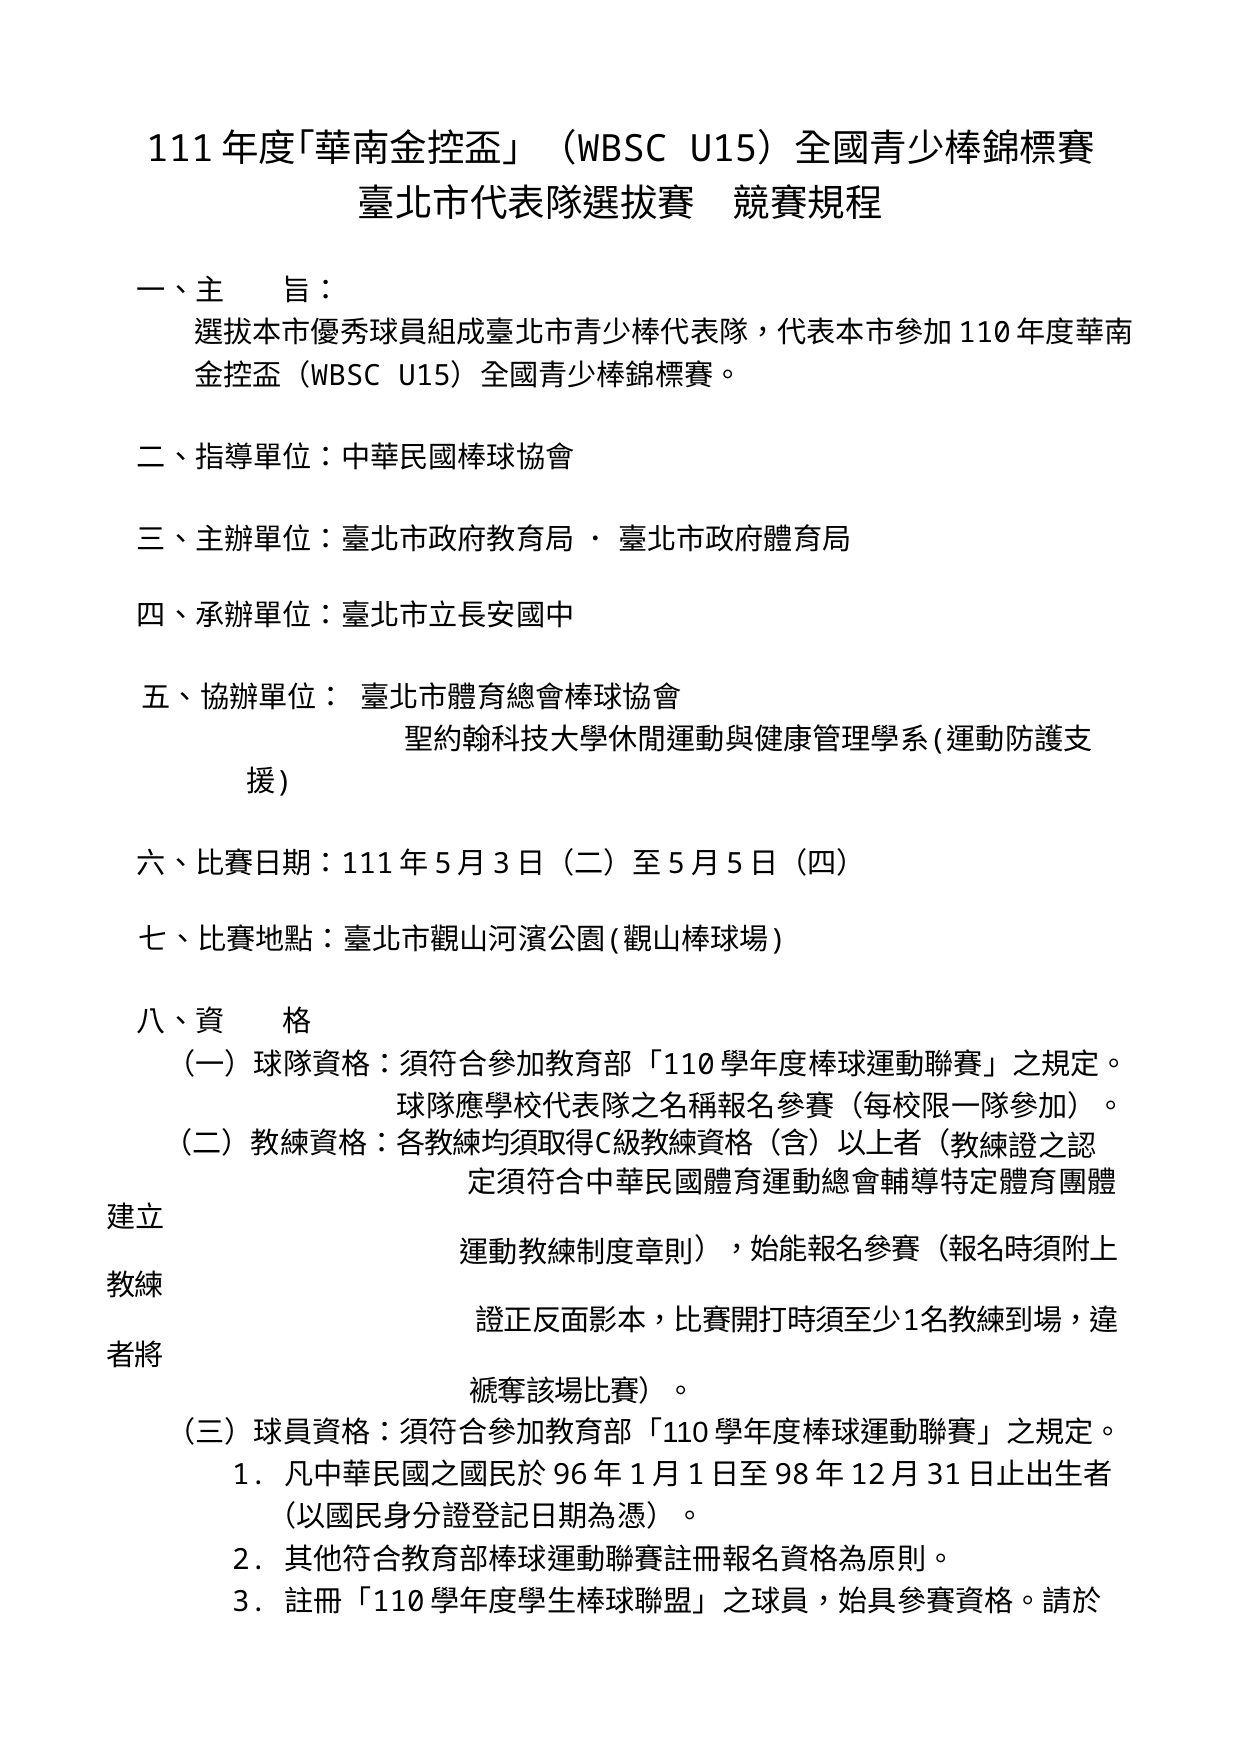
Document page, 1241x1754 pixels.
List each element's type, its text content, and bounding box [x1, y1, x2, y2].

text （二）教練資格：各教練均須取得C級教練資格（含）以上者（教練證之認 [106, 1125, 1119, 1160]
text 證正反面影本，比賽開打時須至少1名教練到場，違者將 [106, 1302, 1119, 1373]
text 五、協辦單位： 臺北市體育總會棒球協會 [106, 673, 1134, 716]
text 褫奪該場比賽）。 [106, 1373, 1119, 1408]
text 四、承辦單位：臺北市立長安國中 [137, 591, 1134, 633]
text （三）球員資格：須符合參加教育部「110學年度棒球運動聯賽」之規定。 [166, 1408, 1134, 1451]
text （以國民身分證登記日期為憑）。 [214, 1493, 1134, 1535]
text 球隊應學校代表隊之名稱報名參賽（每校限一隊參加）。 [214, 1083, 1134, 1125]
text （一）球隊資格：須符合參加教育部「110學年度棒球運動聯賽」之規定。 [166, 1040, 1134, 1083]
text 二、指導單位：中華民國棒球協會 [137, 433, 1134, 476]
text 2. 其他符合教育部棒球運動聯賽註冊報名資格為原則。 [214, 1535, 1134, 1578]
text 六、比賽日期：111年5月3日（二）至5月5日（四） [137, 840, 1134, 882]
text 定須符合中華民國體育運動總會輔導特定體育團體建立 [106, 1160, 1119, 1231]
text 一、主 旨： [137, 267, 1134, 309]
text 3. 註冊「110學年度學生棒球聯盟」之球員，始具參賽資格。請於 [214, 1578, 1134, 1620]
text 選拔本市優秀球員組成臺北市青少棒代表隊，代表本市參加110年度華南金控盃（WBSC U15）全國青少棒錦標賽。 [194, 309, 1134, 394]
text 八、資 格 [137, 998, 1134, 1040]
text 1. 凡中華民國之國民於96年1月1日至98年12月31日止出生者 [214, 1451, 1134, 1493]
text 臺北市代表隊選拔賽 競賽規程 [106, 173, 1134, 227]
text 七、比賽地點：臺北市觀山河濱公園(觀山棒球場) [106, 916, 1134, 958]
text 111年度｢華南金控盃」（WBSC U15）全國青少棒錦標賽 [106, 118, 1134, 173]
text 聖約翰科技大學休閒運動與健康管理學系(運動防護支援) [106, 716, 1134, 800]
text 三、主辦單位：臺北市政府教育局 ･ 臺北市政府體育局 [137, 515, 1134, 558]
text 運動教練制度章則），始能報名參賽（報名時須附上教練 [106, 1231, 1119, 1302]
